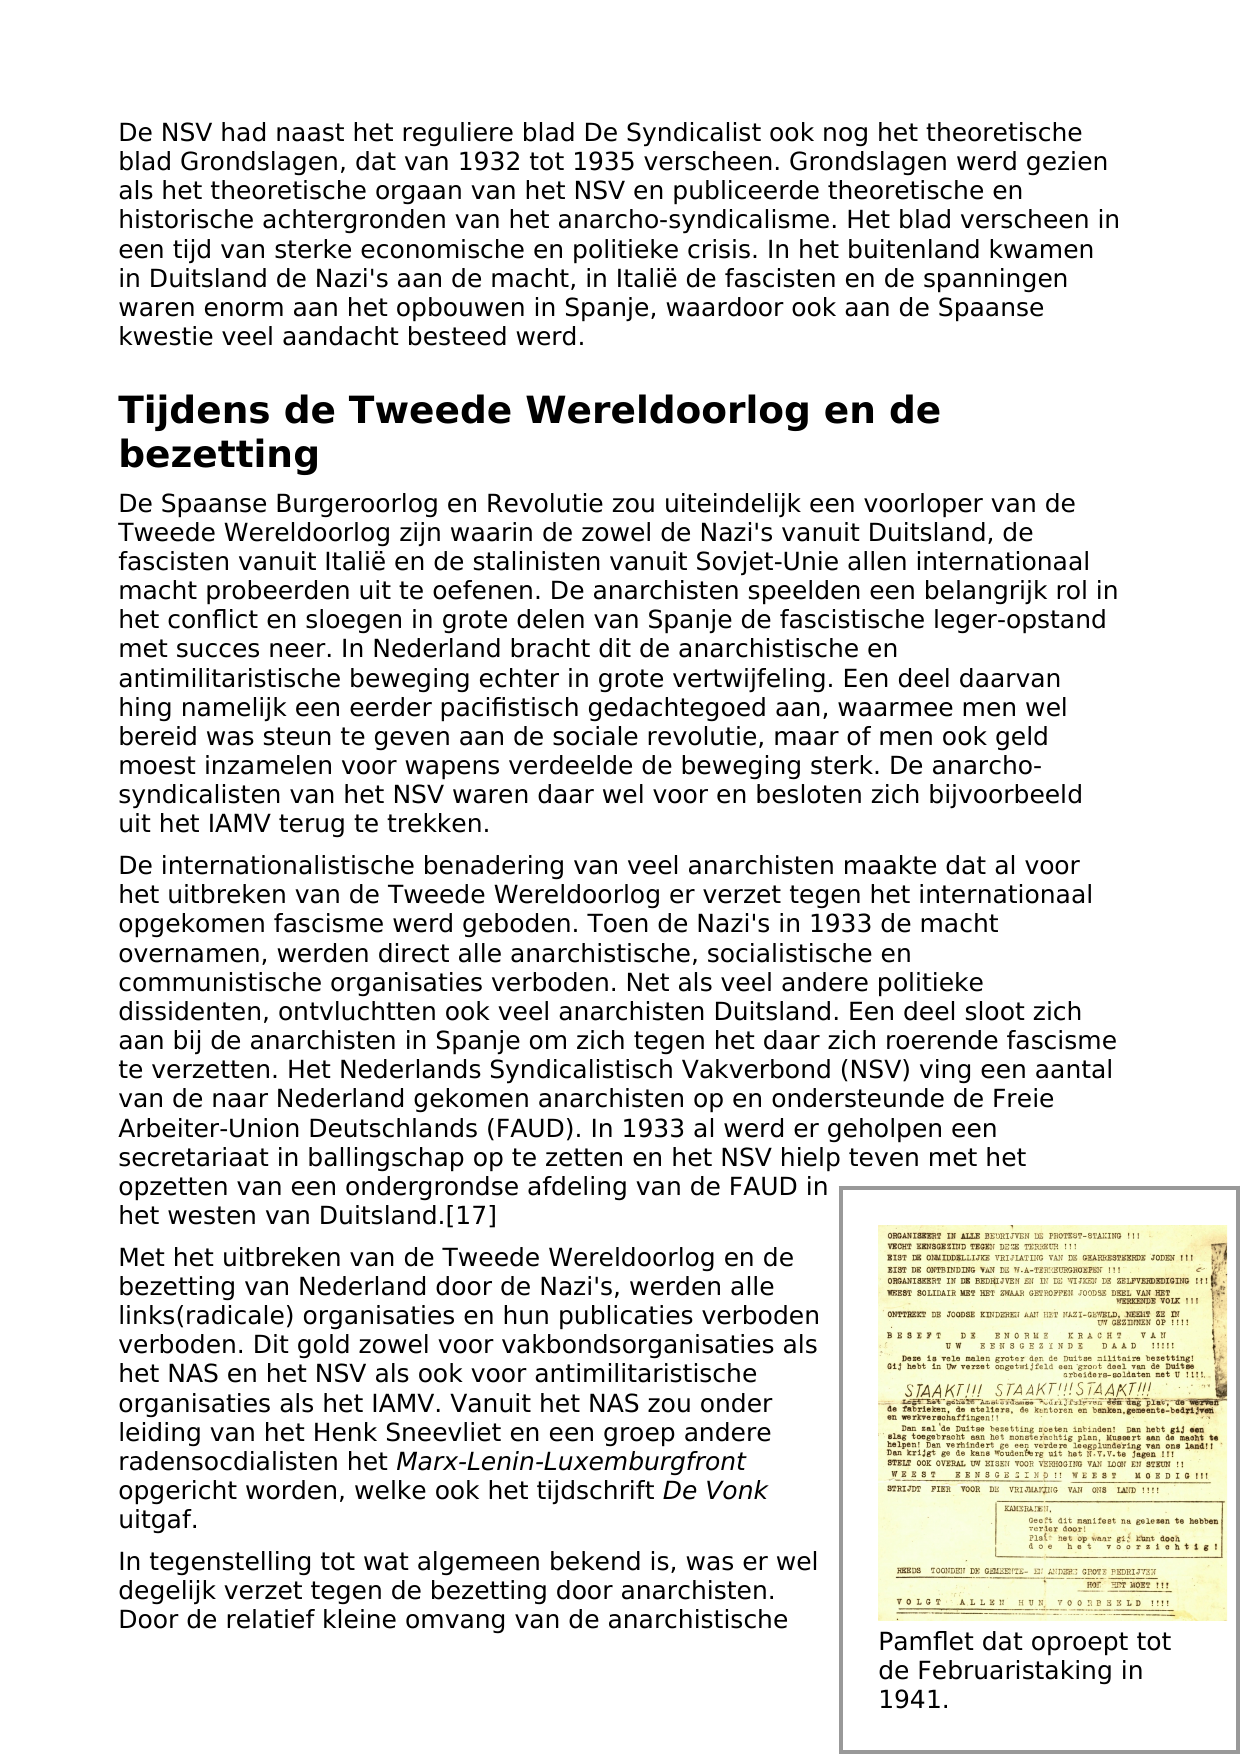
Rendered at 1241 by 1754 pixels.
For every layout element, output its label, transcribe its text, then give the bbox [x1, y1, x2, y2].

text In tegenstelling tot wat algemeen bekend is, was er wel degelijk verzet tegen de bezetting door anarchisten. Door de relatief kleine omvang van de anarchistische [118, 1547, 838, 1634]
subtitle Tijdens de Tweede Wereldoorlog en de bezetting [118, 389, 1122, 476]
text Met het uitbreken van de Tweede Wereldoorlog en de bezetting van Nederland door de Nazi's, werden alle links(radicale) organisaties en hun publicaties verboden verboden. Dit gold zowel voor vakbondsorganisaties als het NAS en het NSV als ook voor antimilitaristische organisaties als het IAMV. Vanuit het NAS zou onder leiding van het Henk Sneevliet en een groep andere radensocdialisten het Marx-Lenin-Luxemburgfront opgericht worden, welke ook het tijdschrift De Vonk uitgaf. [118, 1187, 839, 1754]
table_header Pamflet dat oproept tot de Februaristaking in 1941. [843, 1190, 1227, 1750]
text De internationalistische benadering van veel anarchisten maakte dat al voor het uitbreken van de Tweede Wereldoorlog er verzet tegen het internationaal opgekomen fascisme werd geboden. Toen de Nazi's in 1933 de macht overnamen, werden direct alle anarchistische, socialistische en communistische organisaties verboden. Net als veel andere politieke dissidenten, ontvluchtten ook veel anarchisten Duitsland. Een deel sloot zich aan bij de anarchisten in Spanje om zich tegen het daar zich roerende fascisme te verzetten. Het Nederlands Syndicalistisch Vakverbond (NSV) ving een aantal van de naar Nederland gekomen anarchisten op en ondersteunde de Freie Arbeiter-Union Deutschlands (FAUD). In 1933 al werd er geholpen een secretariaat in ballingschap op te zetten en het NSV hielp teven met het opzetten van een ondergrondse afdeling van de FAUD in het westen van Duitsland.[17] [118, 851, 1122, 1230]
picture [878, 1225, 1228, 1621]
text De Spaanse Burgeroorlog en Revolutie zou uiteindelijk een voorloper van de Tweede Wereldoorlog zijn waarin de zowel de Nazi's vanuit Duitsland, de fascisten vanuit Italië en de stalinisten vanuit Sovjet-Unie allen internationaal macht probeerden uit te oefenen. De anarchisten speelden een belangrijk rol in het conflict en sloegen in grote delen van Spanje de fascistische leger-opstand met succes neer. In Nederland bracht dit de anarchistische en antimilitaristische beweging echter in grote vertwijfeling. Een deel daarvan hing namelijk een eerder pacifistisch gedachtegoed aan, waarmee men wel bereid was steun te geven aan de sociale revolutie, maar of men ook geld moest inzamelen voor wapens verdeelde de beweging sterk. De anarcho-syndicalisten van het NSV waren daar wel voor en besloten zich bijvoorbeeld uit het IAMV terug te trekken. [118, 489, 1122, 839]
text De NSV had naast het reguliere blad De Syndicalist ook nog het theoretische blad Grondslagen, dat van 1932 tot 1935 verscheen. Grondslagen werd gezien als het theoretische orgaan van het NSV en publiceerde theoretische en historische achtergronden van het anarcho-syndicalisme. Het blad verscheen in een tijd van sterke economische en politieke crisis. In het buitenland kwamen in Duitsland de Nazi's aan de macht, in Italië de fascisten en de spanningen waren enorm aan het opbouwen in Spanje, waardoor ook aan de Spaanse kwestie veel aandacht besteed werd. [118, 118, 1122, 351]
